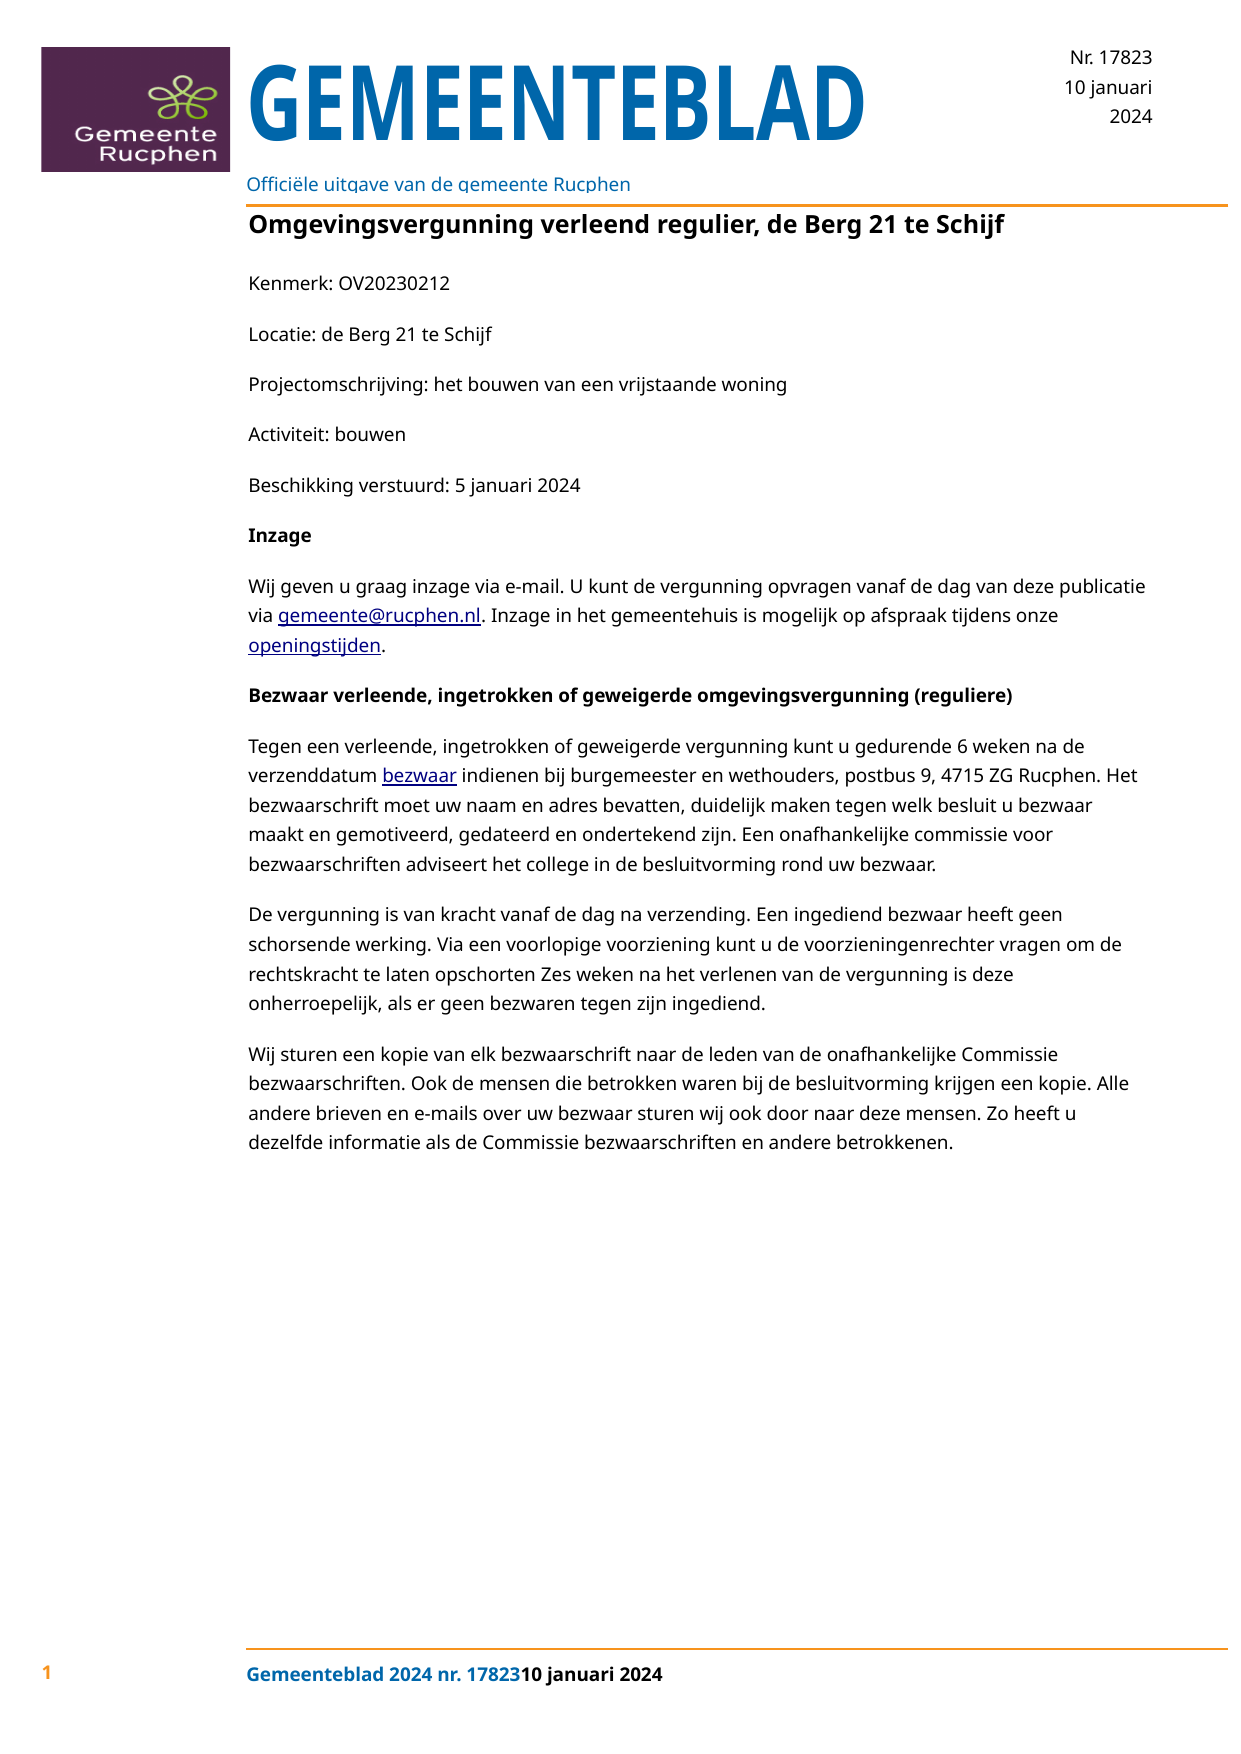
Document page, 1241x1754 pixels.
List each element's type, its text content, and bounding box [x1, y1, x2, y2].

text De vergunning is van kracht vanaf de dag na verzending. Een ingediend bezwaar heeft geen schorsende werking. Via een voorlopige voorziening kunt u de voorzieningenrechter vragen om de rechtskracht te laten opschorten Zes weken na het verlenen van de vergunning is deze onherroepelijk, als er geen bezwaren tegen zijn ingediend. [248, 902, 1152, 1016]
text Wij sturen een kopie van elk bezwaarschrift naar de leden van de onafhankelijke Commissie bezwaarschriften. Ook de mensen die betrokken waren bij de besluitvorming krijgen een kopie. Alle andere brieven en e-mails over uw bezwaar sturen wij ook door naar deze mensen. Zo heeft u dezelfde informatie als de Commissie bezwaarschriften en andere betrokkenen. [248, 1041, 1152, 1155]
text Omgevingsvergunning verleend regulier, de Berg 21 te Schijf [248, 207, 1152, 241]
text Bezwaar verleende, ingetrokken of geweigerde omgevingsvergunning (reguliere) [248, 682, 1152, 708]
text Wij geven u graag inzage via e-mail. U kunt de vergunning opvragen vanaf de dag van deze publicatie via gemeente@rucphen.nl. Inzage in het gemeentehuis is mogelijk op afspraak tijdens onze openingstijden. [248, 573, 1152, 658]
text Kenmerk: OV20230212 [248, 270, 1152, 296]
text Locatie: de Berg 21 te Schijf [248, 321, 1152, 346]
text Beschikking verstuurd: 5 januari 2024 [248, 472, 1152, 498]
text Projectomschrijving: het bouwen van een vrijstaande woning [248, 371, 1152, 397]
text Inzage [248, 522, 1152, 548]
picture [41, 47, 231, 172]
text Activiteit: bouwen [248, 422, 1152, 447]
text Tegen een verleende, ingetrokken of geweigerde vergunning kunt u gedurende 6 weken na de verzenddatum bezwaar indienen bij burgemeester en wethouders, postbus 9, 4715 ZG Rucphen. Het bezwaarschrift moet uw naam en adres bevatten, duidelijk maken tegen welk besluit u bezwaar maakt en gemotiveerd, gedateerd en ondertekend zijn. Een onafhankelijke commissie voor bezwaarschriften adviseert het college in de besluitvorming rond uw bezwaar. [248, 733, 1152, 877]
